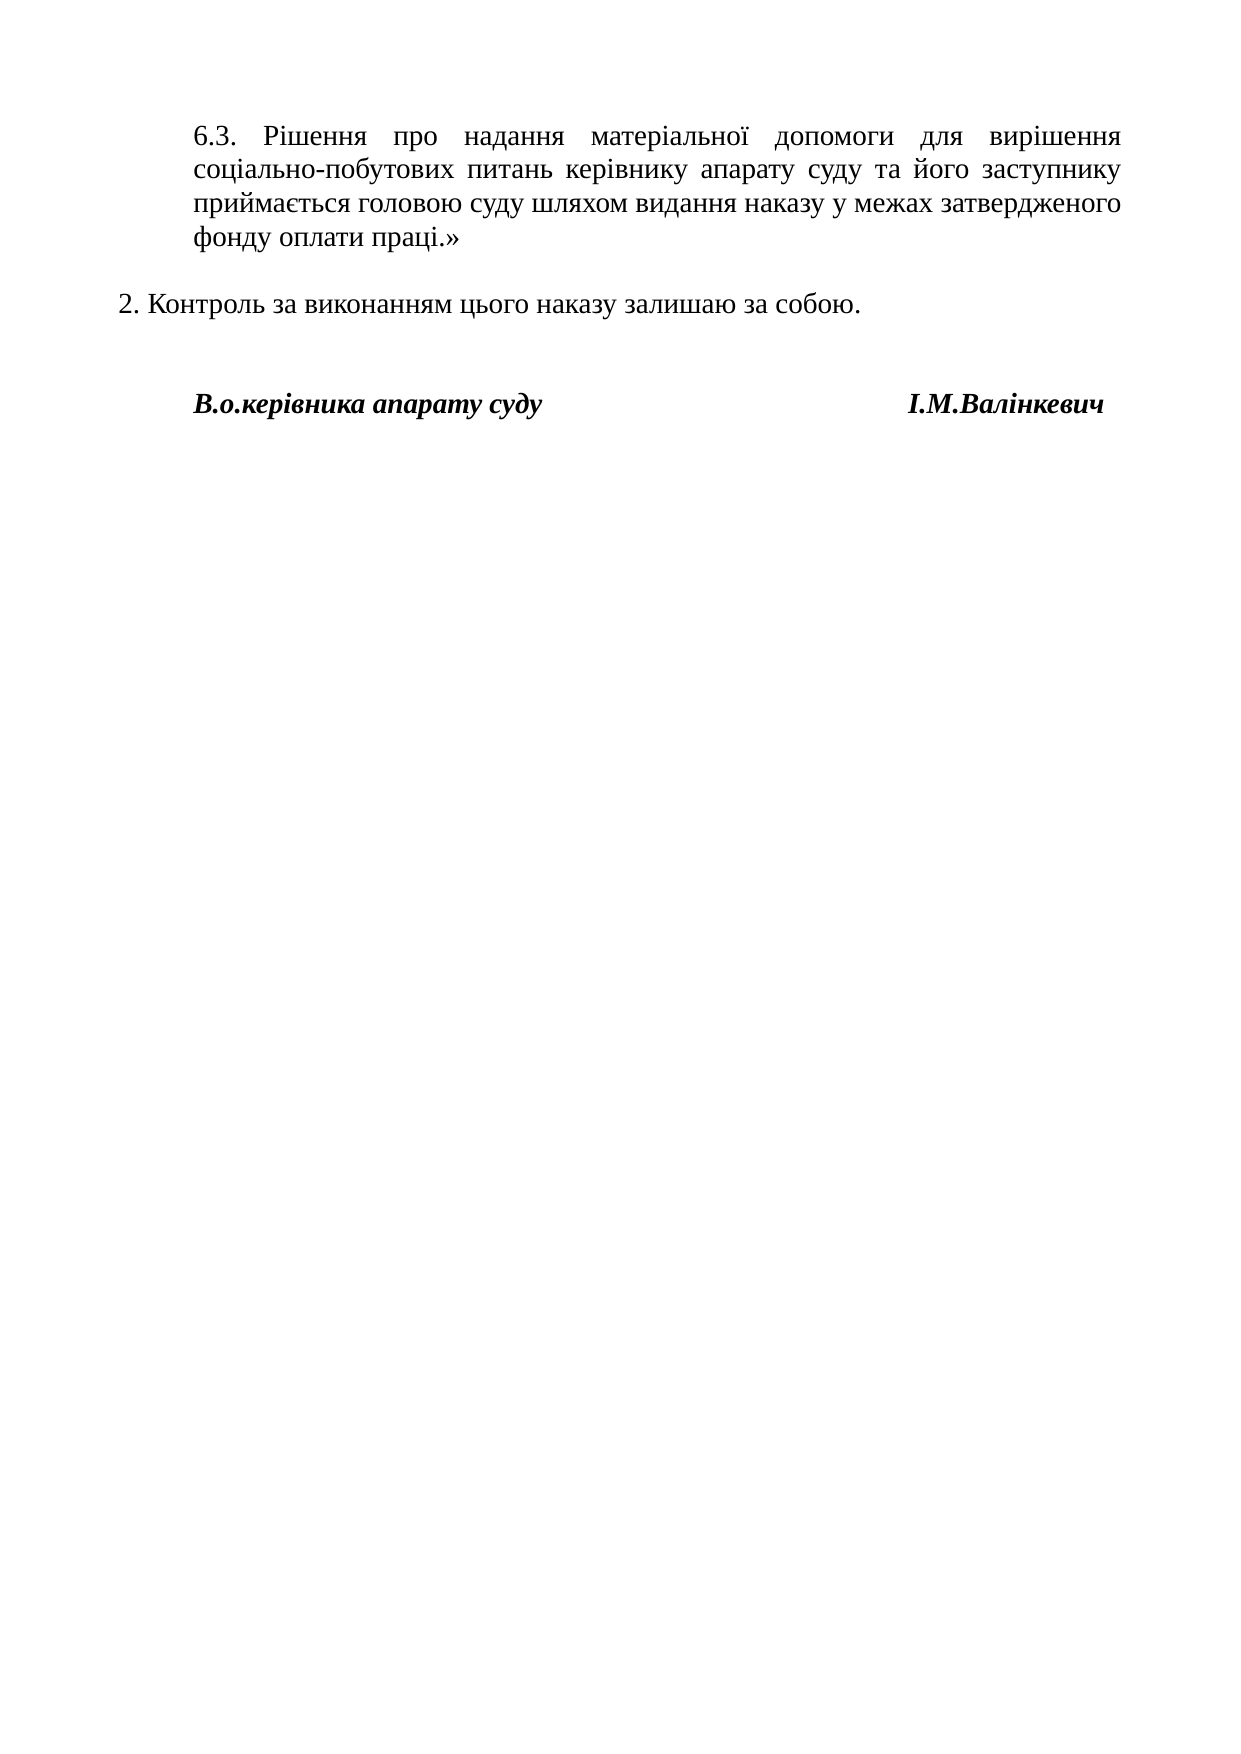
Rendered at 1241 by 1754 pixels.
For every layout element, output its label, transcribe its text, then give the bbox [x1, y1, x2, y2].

text 6.3. Рішення про надання матеріальної допомоги для вирішення соціально-побутових питань керівнику апарату суду та його заступнику приймається головою суду шляхом видання наказу у межах затвердженого фонду оплати праці.» [193, 118, 1122, 252]
text В.о.керівника апарату суду І.М.Валінкевич [193, 386, 1122, 420]
list 2. Контроль за виконанням цього наказу залишаю за собою. [118, 286, 1122, 319]
